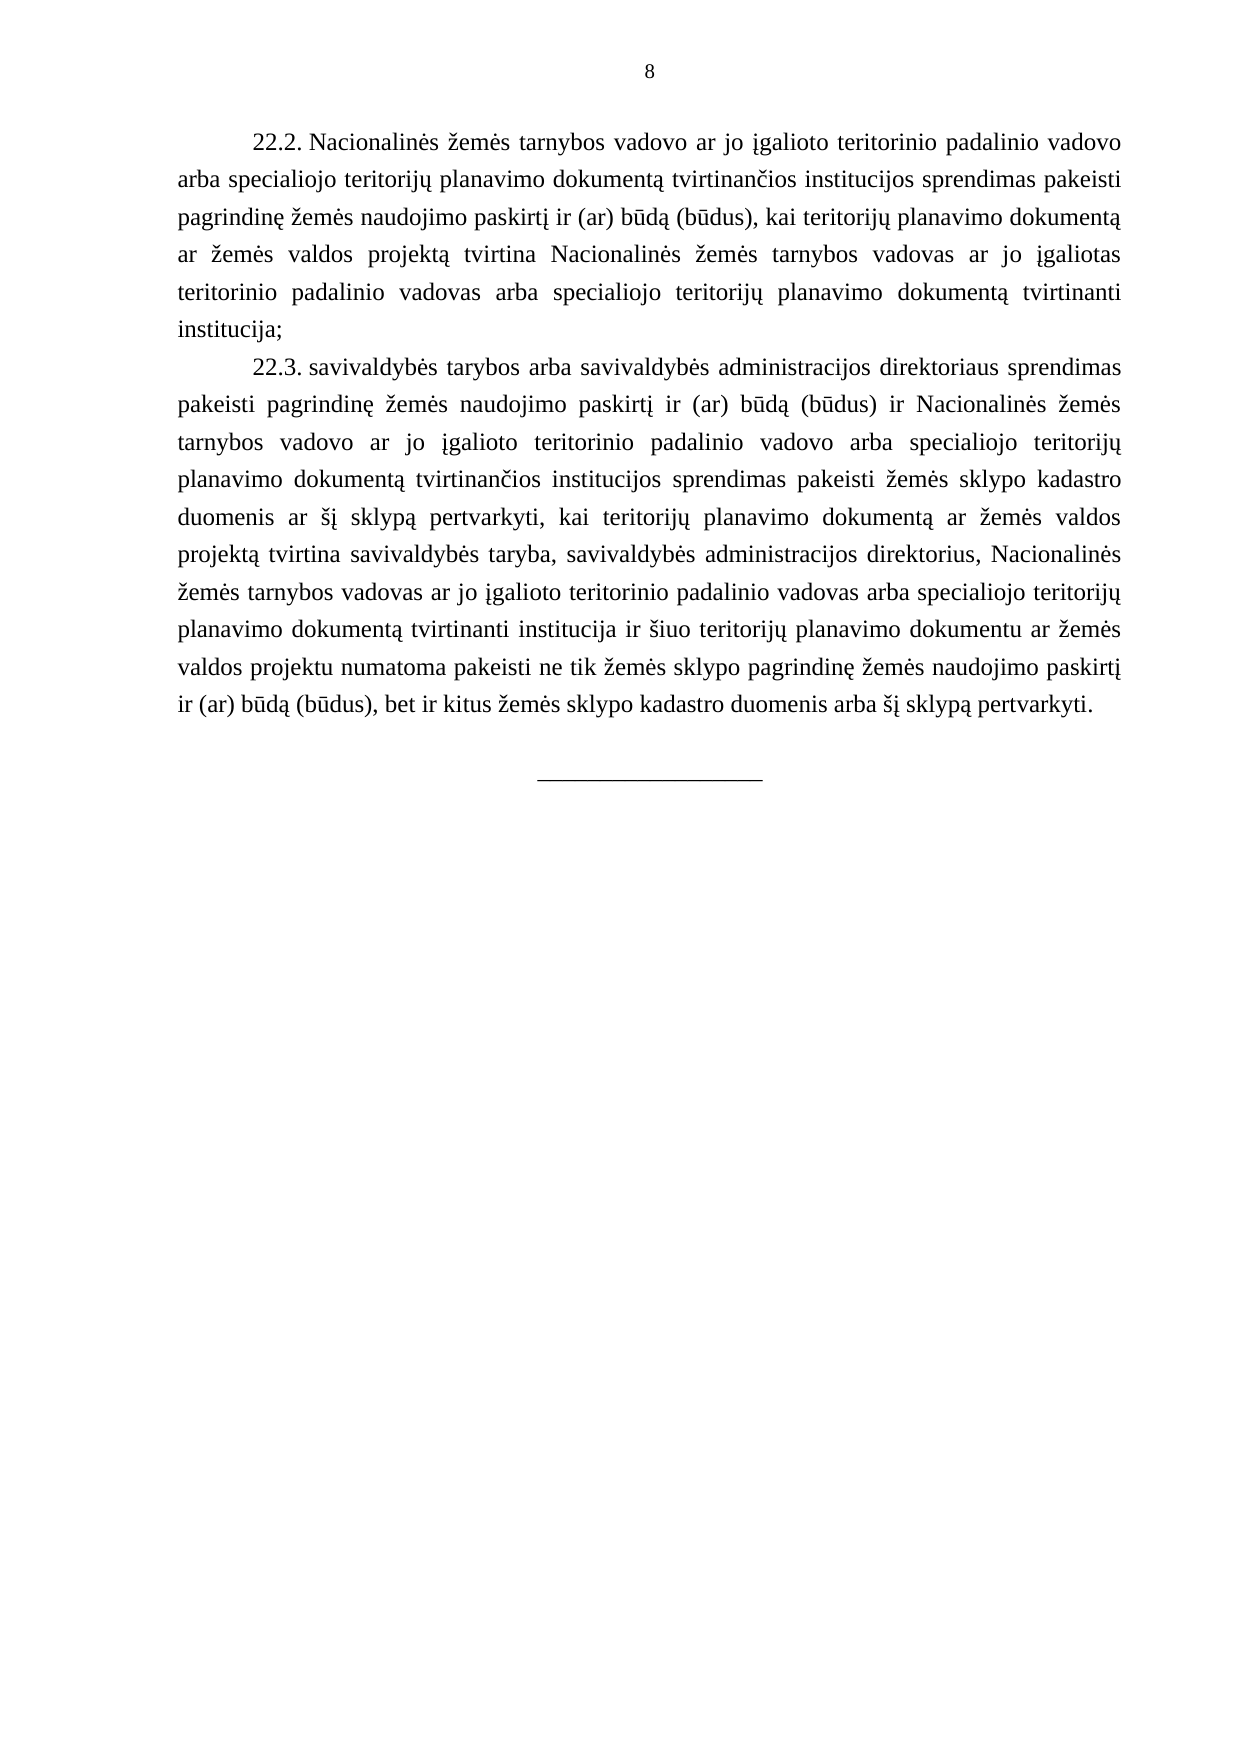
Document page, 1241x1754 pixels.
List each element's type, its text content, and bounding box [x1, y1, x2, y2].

text __________________ [177, 747, 1122, 784]
text 22.2. Nacionalinės žemės tarnybos vadovo ar jo įgalioto teritorinio padalinio vadovo arba specialiojo teritorijų planavimo dokumentą tvirtinančios institucijos sprendimas pakeisti pagrindinę žemės naudojimo paskirtį ir (ar) būdą (būdus), kai teritorijų planavimo dokumentą ar žemės valdos projektą tvirtina Nacionalinės žemės tarnybos vadovas ar jo įgaliotas teritorinio padalinio vadovas arba specialiojo teritorijų planavimo dokumentą tvirtinanti institucija; [177, 118, 1122, 343]
text 22.3. savivaldybės tarybos arba savivaldybės administracijos direktoriaus sprendimas pakeisti pagrindinę žemės naudojimo paskirtį ir (ar) būdą (būdus) ir Nacionalinės žemės tarnybos vadovo ar jo įgalioto teritorinio padalinio vadovo arba specialiojo teritorijų planavimo dokumentą tvirtinančios institucijos sprendimas pakeisti žemės sklypo kadastro duomenis ar šį sklypą pertvarkyti, kai teritorijų planavimo dokumentą ar žemės valdos projektą tvirtina savivaldybės taryba, savivaldybės administracijos direktorius, Nacionalinės žemės tarnybos vadovas ar jo įgalioto teritorinio padalinio vadovas arba specialiojo teritorijų planavimo dokumentą tvirtinanti institucija ir šiuo teritorijų planavimo dokumentu ar žemės valdos projektu numatoma pakeisti ne tik žemės sklypo pagrindinę žemės naudojimo paskirtį ir (ar) būdą (būdus), bet ir kitus žemės sklypo kadastro duomenis arba šį sklypą pertvarkyti. [177, 343, 1122, 718]
